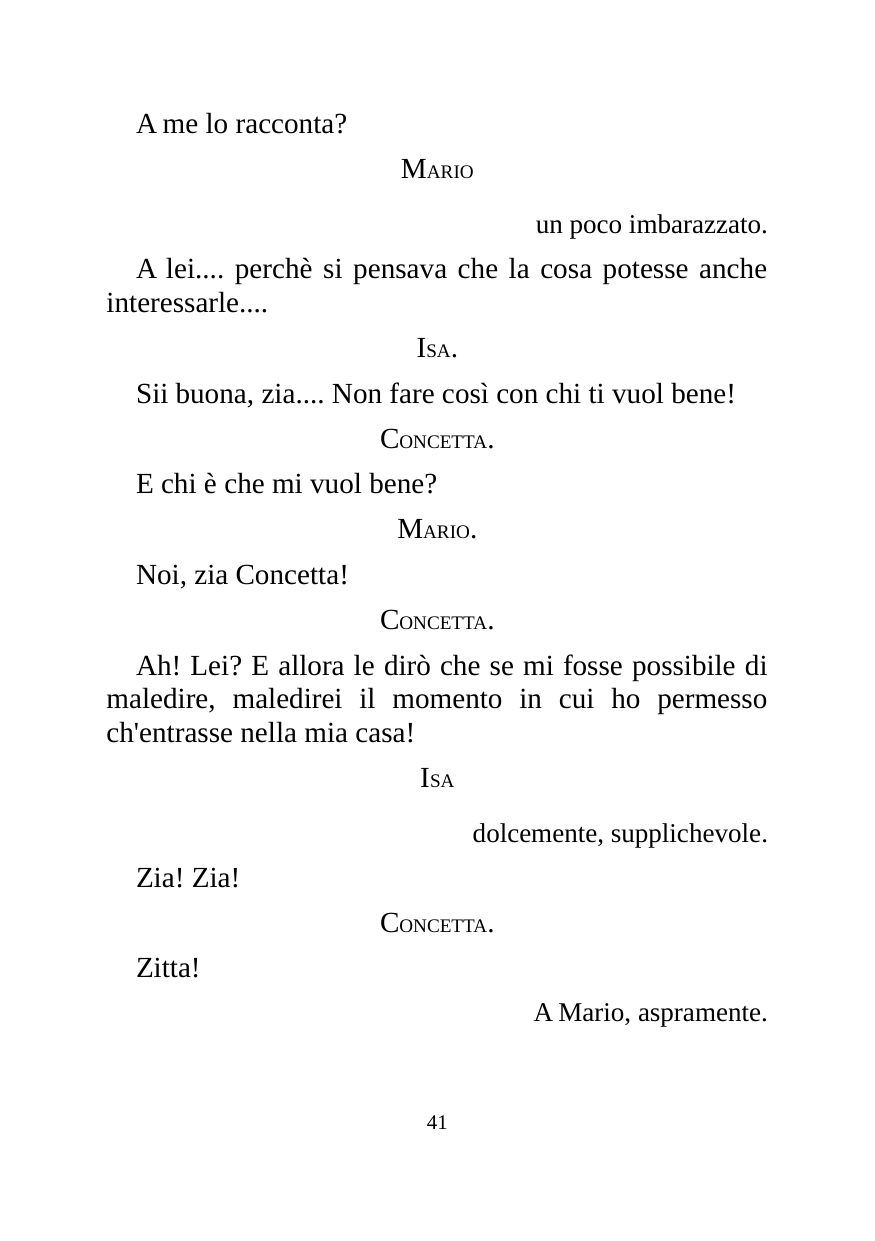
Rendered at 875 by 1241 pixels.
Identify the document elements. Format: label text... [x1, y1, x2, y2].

text Sii buona, zia.... Non fare così con chi ti vuol bene! [106, 376, 768, 409]
text Zia! Zia! [106, 860, 768, 893]
text A me lo racconta? [106, 106, 768, 140]
text Noi, zia Concetta! [106, 557, 768, 591]
text A Mario, aspramente. [402, 996, 768, 1027]
text Isa [106, 760, 768, 793]
text E chi è che mi vuol bene? [106, 466, 768, 500]
text Ah! Lei? E allora le dirò che se mi fosse possibile di maledire, maledirei il momento in cui ho permesso ch'entrasse nella mia casa! [106, 648, 768, 748]
text dolcemente, supplichevole. [402, 817, 768, 848]
text Zitta! [106, 951, 768, 984]
text A lei.... perchè si pensava che la cosa potesse anche interessarle.... [106, 252, 768, 319]
text Concetta. [106, 421, 768, 454]
text un poco imbarazzato. [402, 209, 768, 240]
text Concetta. [106, 602, 768, 636]
text Mario [106, 152, 768, 185]
text Mario. [106, 512, 768, 545]
text Concetta. [106, 905, 768, 939]
text Isa. [106, 330, 768, 364]
